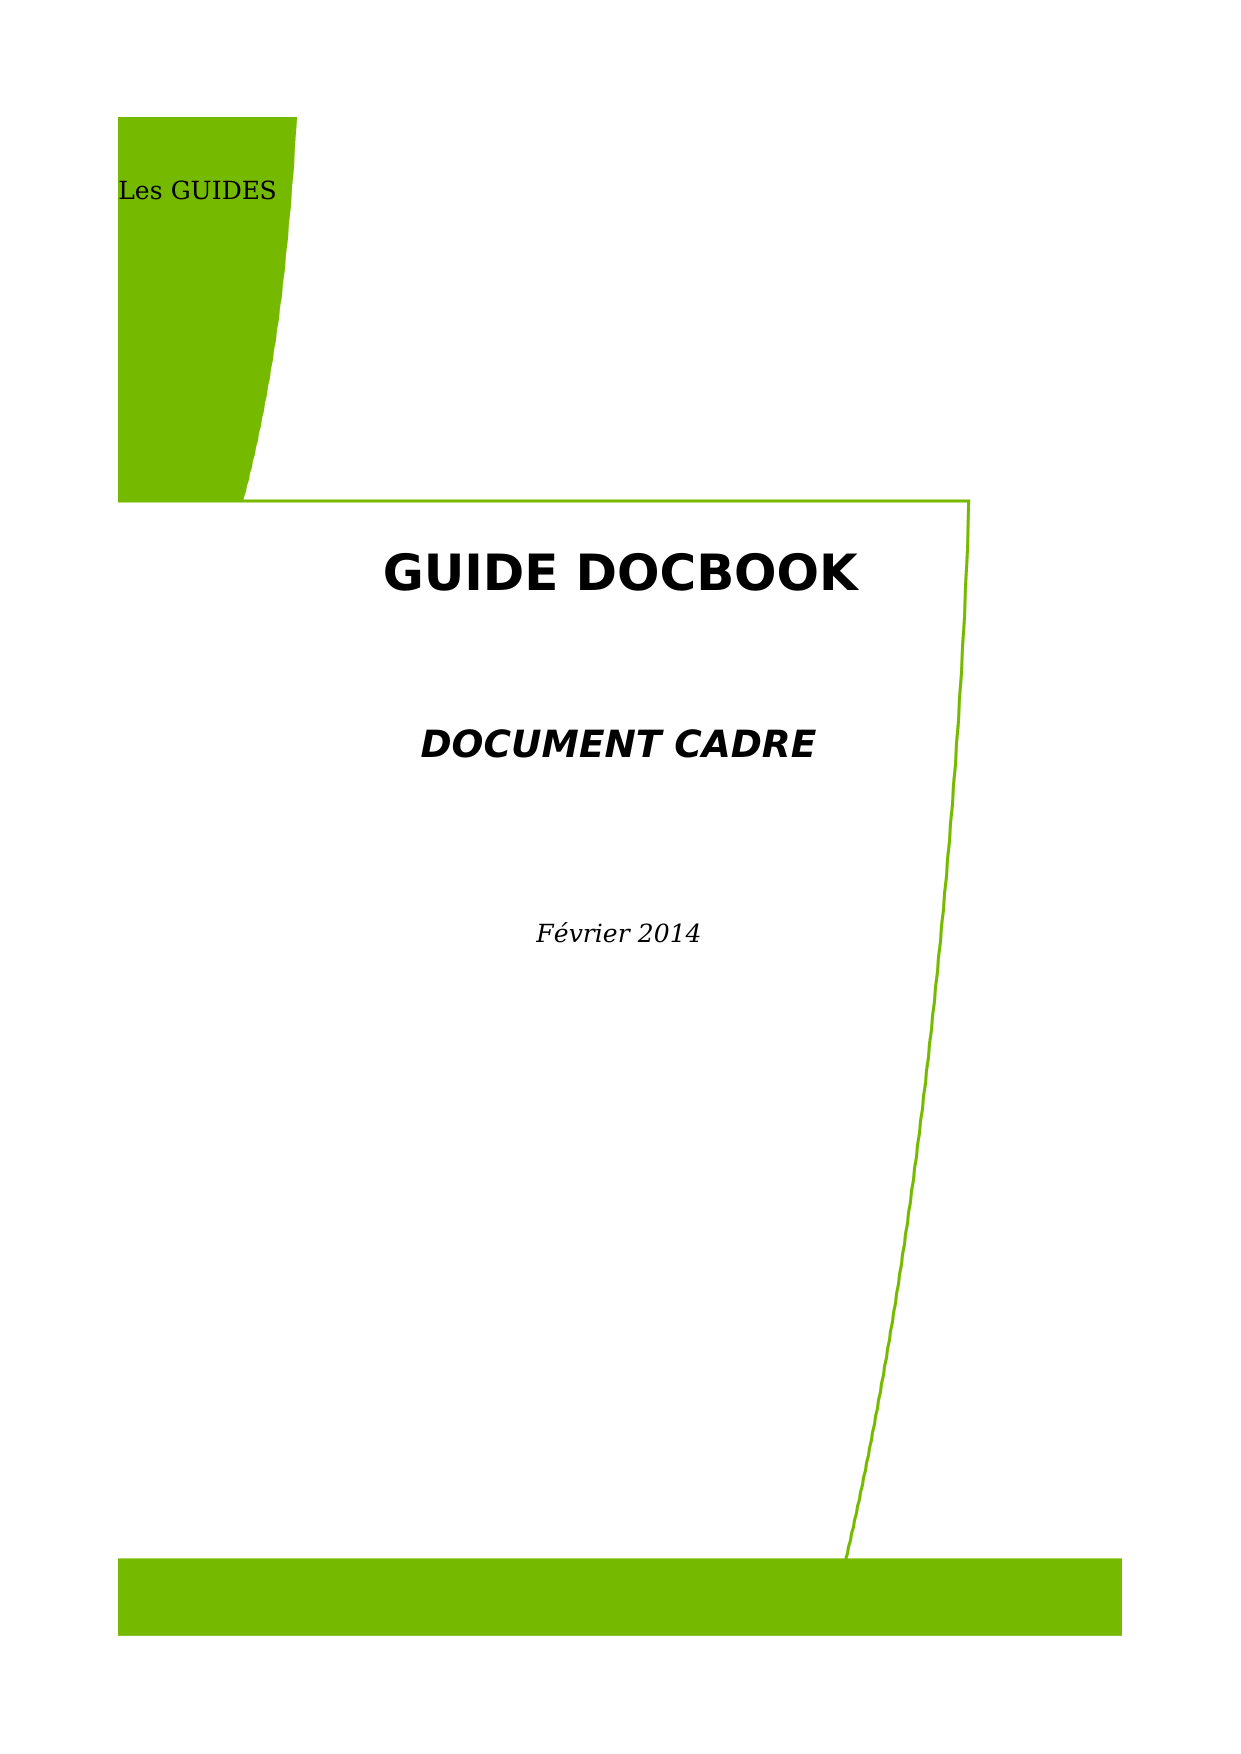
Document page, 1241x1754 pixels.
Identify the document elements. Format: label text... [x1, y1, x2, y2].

subtitle DOCUMENT CADRE [118, 722, 1122, 766]
subtitle GUIDE DOCBOOK [118, 544, 1122, 603]
picture [220, 476, 1021, 544]
picture [220, 603, 1021, 722]
picture [220, 948, 1021, 1277]
picture [220, 766, 1021, 919]
text Les GUIDES [118, 176, 1122, 205]
text Février 2014 [118, 919, 1122, 948]
